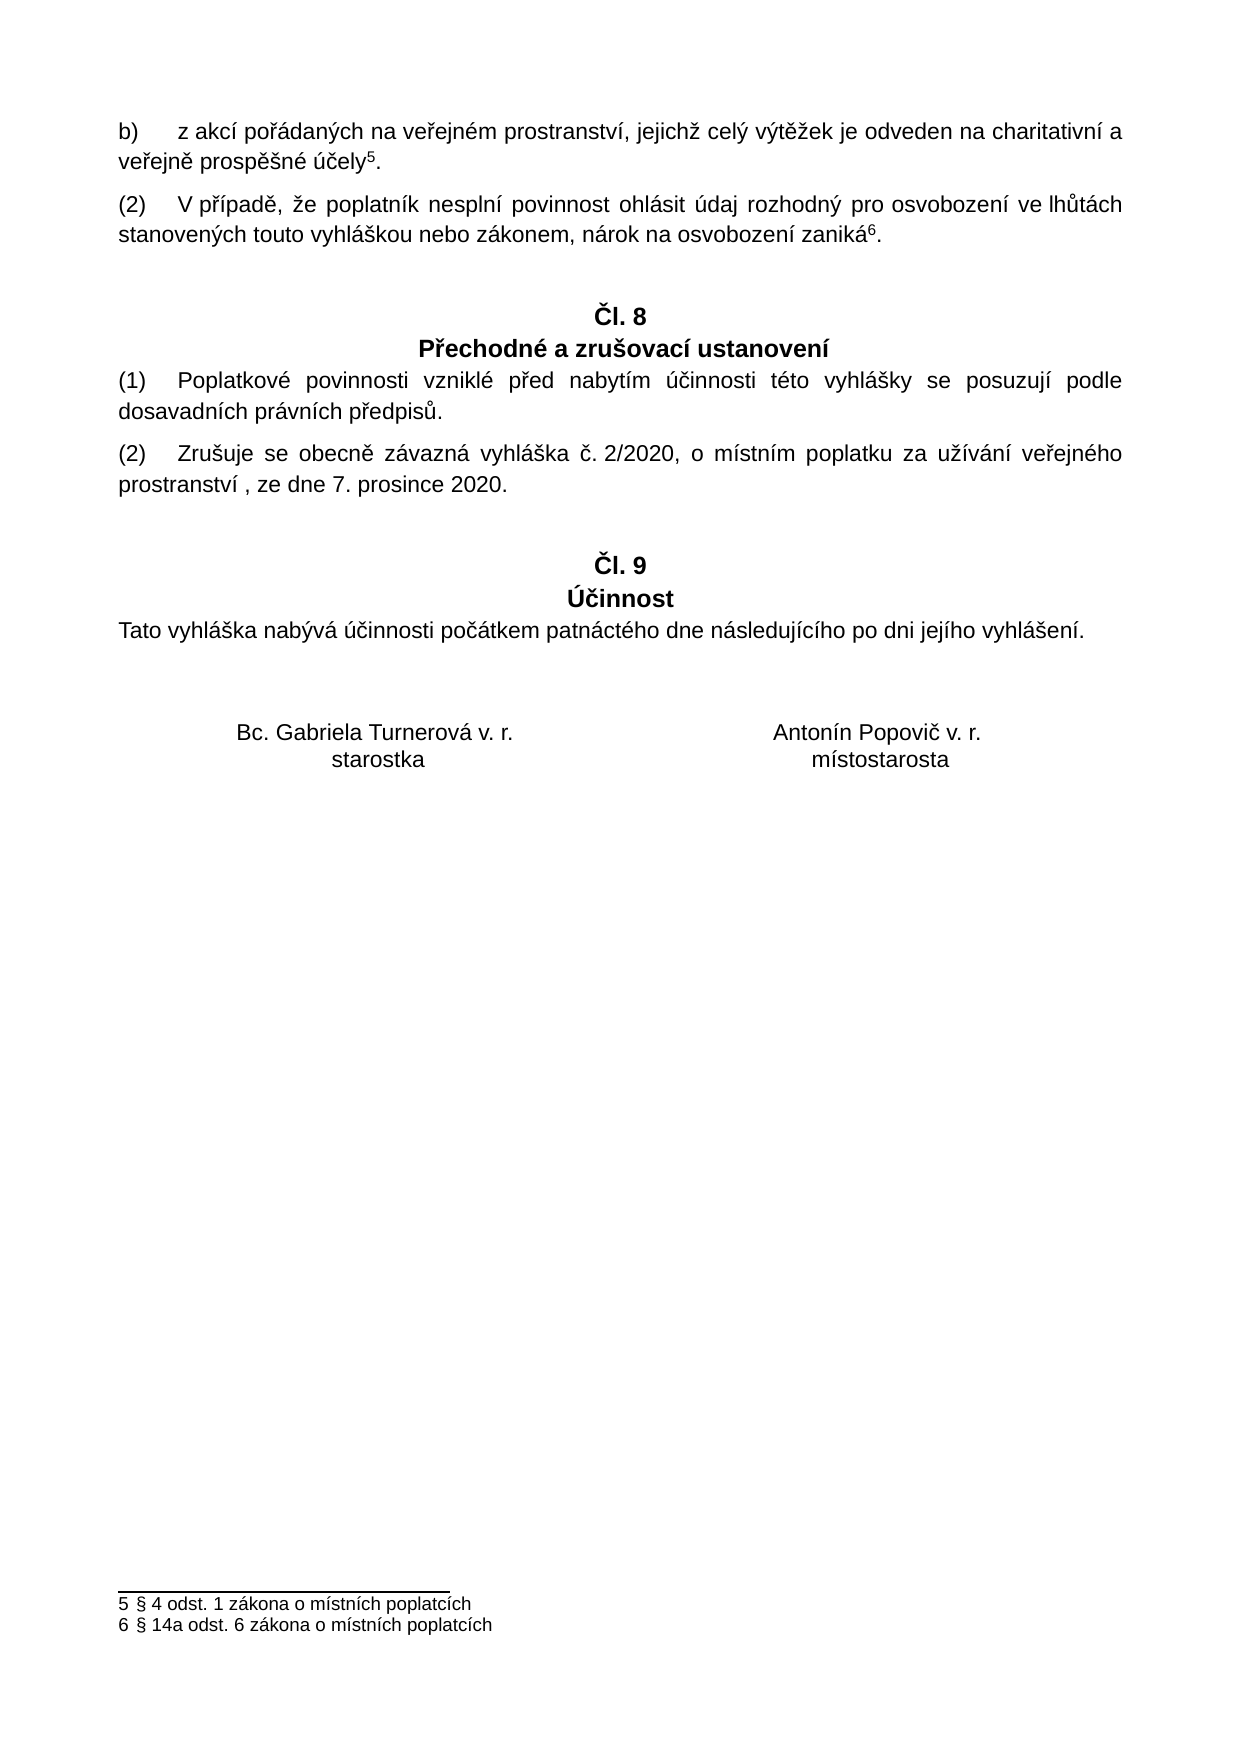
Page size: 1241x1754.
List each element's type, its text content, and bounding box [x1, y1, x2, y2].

list V případě, že poplatník nesplní povinnost ohlásit údaj rozhodný pro osvobození ve lhůtách stanovených touto vyhláškou nebo zákonem, nárok na osvobození zaniká. [118, 191, 1122, 248]
table_cell [626, 778, 1128, 896]
list z akcí pořádaných na veřejném prostranství, jejichž celý výtěžek je odveden na charitativní a veřejně prospěšné účely. [118, 118, 1122, 175]
list § 4 odst. 1 zákona o místních poplatcích [118, 1592, 1122, 1614]
subtitle Čl. 9 Účinnost [118, 551, 1122, 613]
list Zrušuje se obecně závazná vyhláška č. 2/2020, o místním poplatku za užívání veřejného prostranství , ze dne 7. prosince 2020. [118, 440, 1122, 497]
text Tato vyhláška nabývá účinnosti počátkem patnáctého dne následujícího po dni jejího vyhlášení. [118, 617, 1122, 643]
list Poplatkové povinnosti vzniklé před nabytím účinnosti této vyhlášky se posuzují podle dosavadních právních předpisů. [118, 367, 1122, 424]
table_header Antonín Popovič v. r. místostarosta [626, 660, 1128, 778]
table_cell [124, 778, 626, 896]
subtitle Čl. 8 Přechodné a zrušovací ustanovení [118, 301, 1122, 363]
list § 14a odst. 6 zákona o místních poplatcích [118, 1614, 1122, 1635]
table_header Bc. Gabriela Turnerová v. r. starostka [124, 660, 626, 778]
